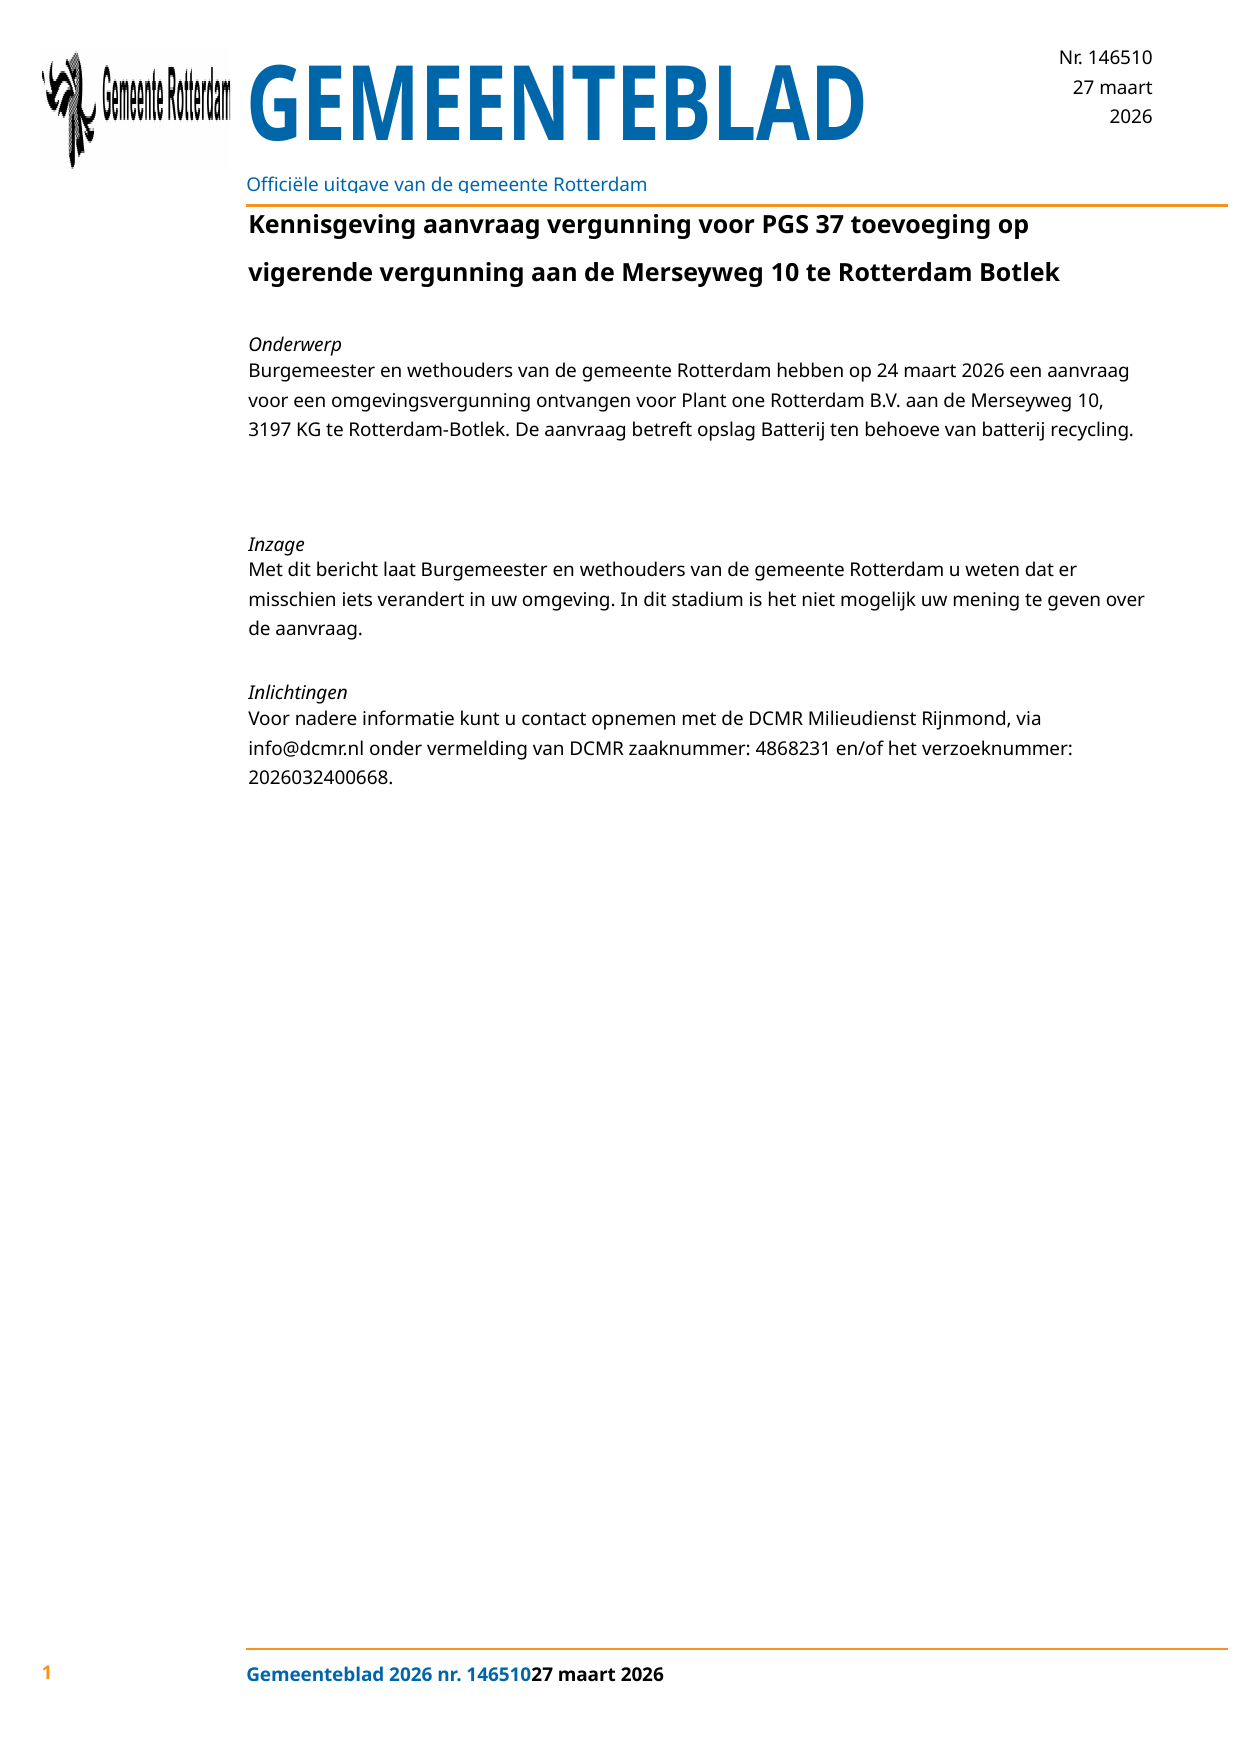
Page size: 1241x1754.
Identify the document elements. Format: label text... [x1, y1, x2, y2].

text Voor nadere informatie kunt u contact opnemen met de DCMR Milieudienst Rijnmond, via info@dcmr.nl onder vermelding van DCMR zaaknummer: 4868231 en/of het verzoeknummer: 2026032400668. [248, 705, 1152, 790]
text Kennisgeving aanvraag vergunning voor PGS 37 toevoeging op vigerende vergunning aan de Merseyweg 10 te Rotterdam Botlek [248, 207, 1152, 288]
text Burgemeester en wethouders van de gemeente Rotterdam hebben op 24 maart 2026 een aanvraag voor een omgevingsvergunning ontvangen voor Plant one Rotterdam B.V. aan de Merseyweg 10, 3197 KG te Rotterdam-Botlek. De aanvraag betreft opslag Batterij ten behoeve van batterij recycling. [248, 357, 1152, 442]
text Met dit bericht laat Burgemeester en wethouders van de gemeente Rotterdam u weten dat er misschien iets verandert in uw omgeving. In dit stadium is het niet mogelijk uw mening te geven over de aanvraag. [248, 556, 1152, 641]
text Inzage [248, 531, 1152, 556]
text Onderwerp [248, 331, 1152, 357]
picture [41, 47, 231, 172]
text Inlichtingen [248, 679, 1152, 705]
